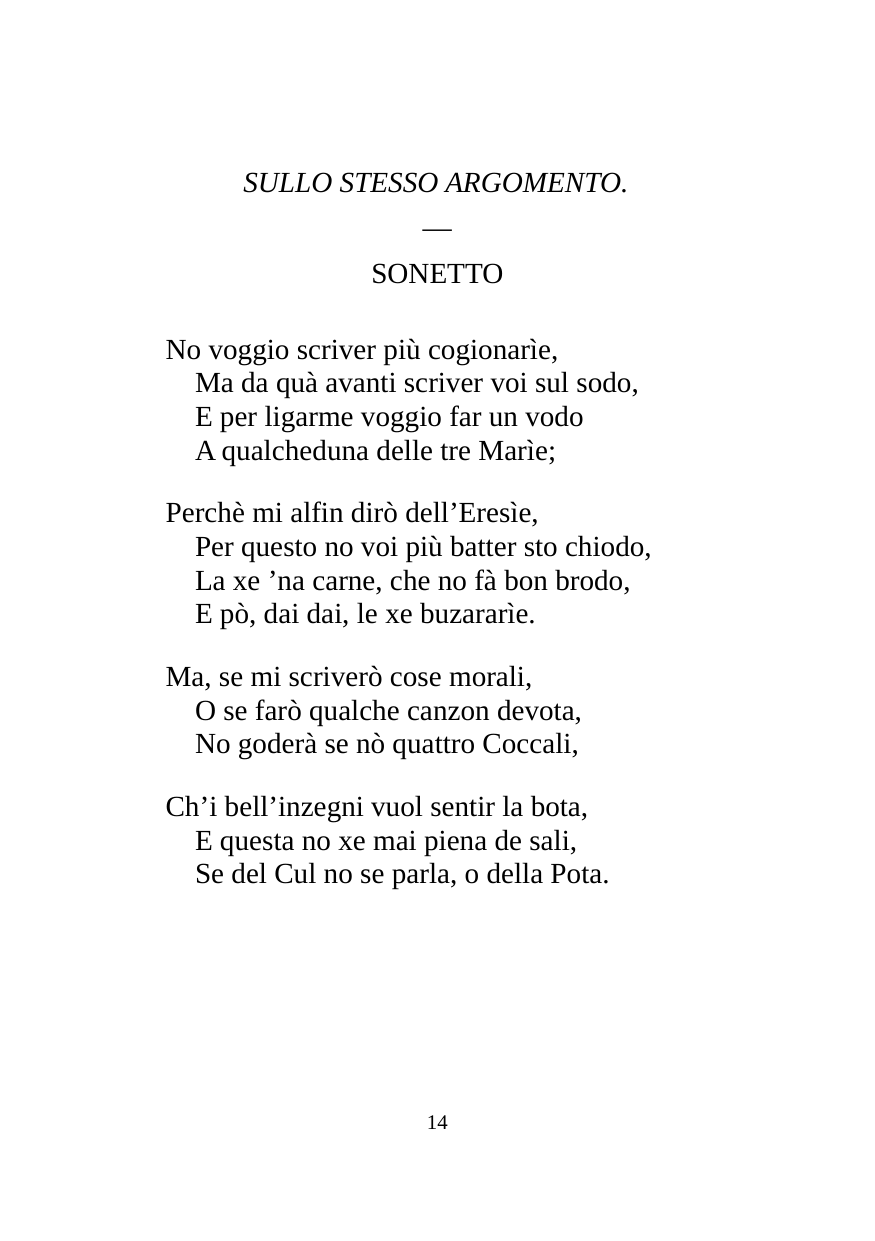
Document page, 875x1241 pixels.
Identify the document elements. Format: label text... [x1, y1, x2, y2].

text SONETTO [106, 257, 768, 290]
text Ma, se mi scriverò cose morali, O se farò qualche canzon devota, No goderà se nò quattro Coccali, [165, 659, 768, 760]
text Ch’i bell’inzegni vuol sentir la bota, E questa no xe mai piena de sali, Se del Cul no se parla, o della Pota. [165, 789, 768, 890]
text — [106, 211, 768, 244]
text Perchè mi alfin dirò dell’Eresìe, Per questo no voi più batter sto chiodo, La xe ’na carne, che no fà bon brodo, E pò, dai dai, le xe buzararìe. [165, 496, 768, 630]
subtitle SULLO STESSO ARGOMENTO. [106, 165, 768, 199]
text No voggio scriver più cogionarìe, Ma da quà avanti scriver voi sul sodo, E per ligarme voggio far un vodo A qualcheduna delle tre Marìe; [165, 332, 768, 466]
